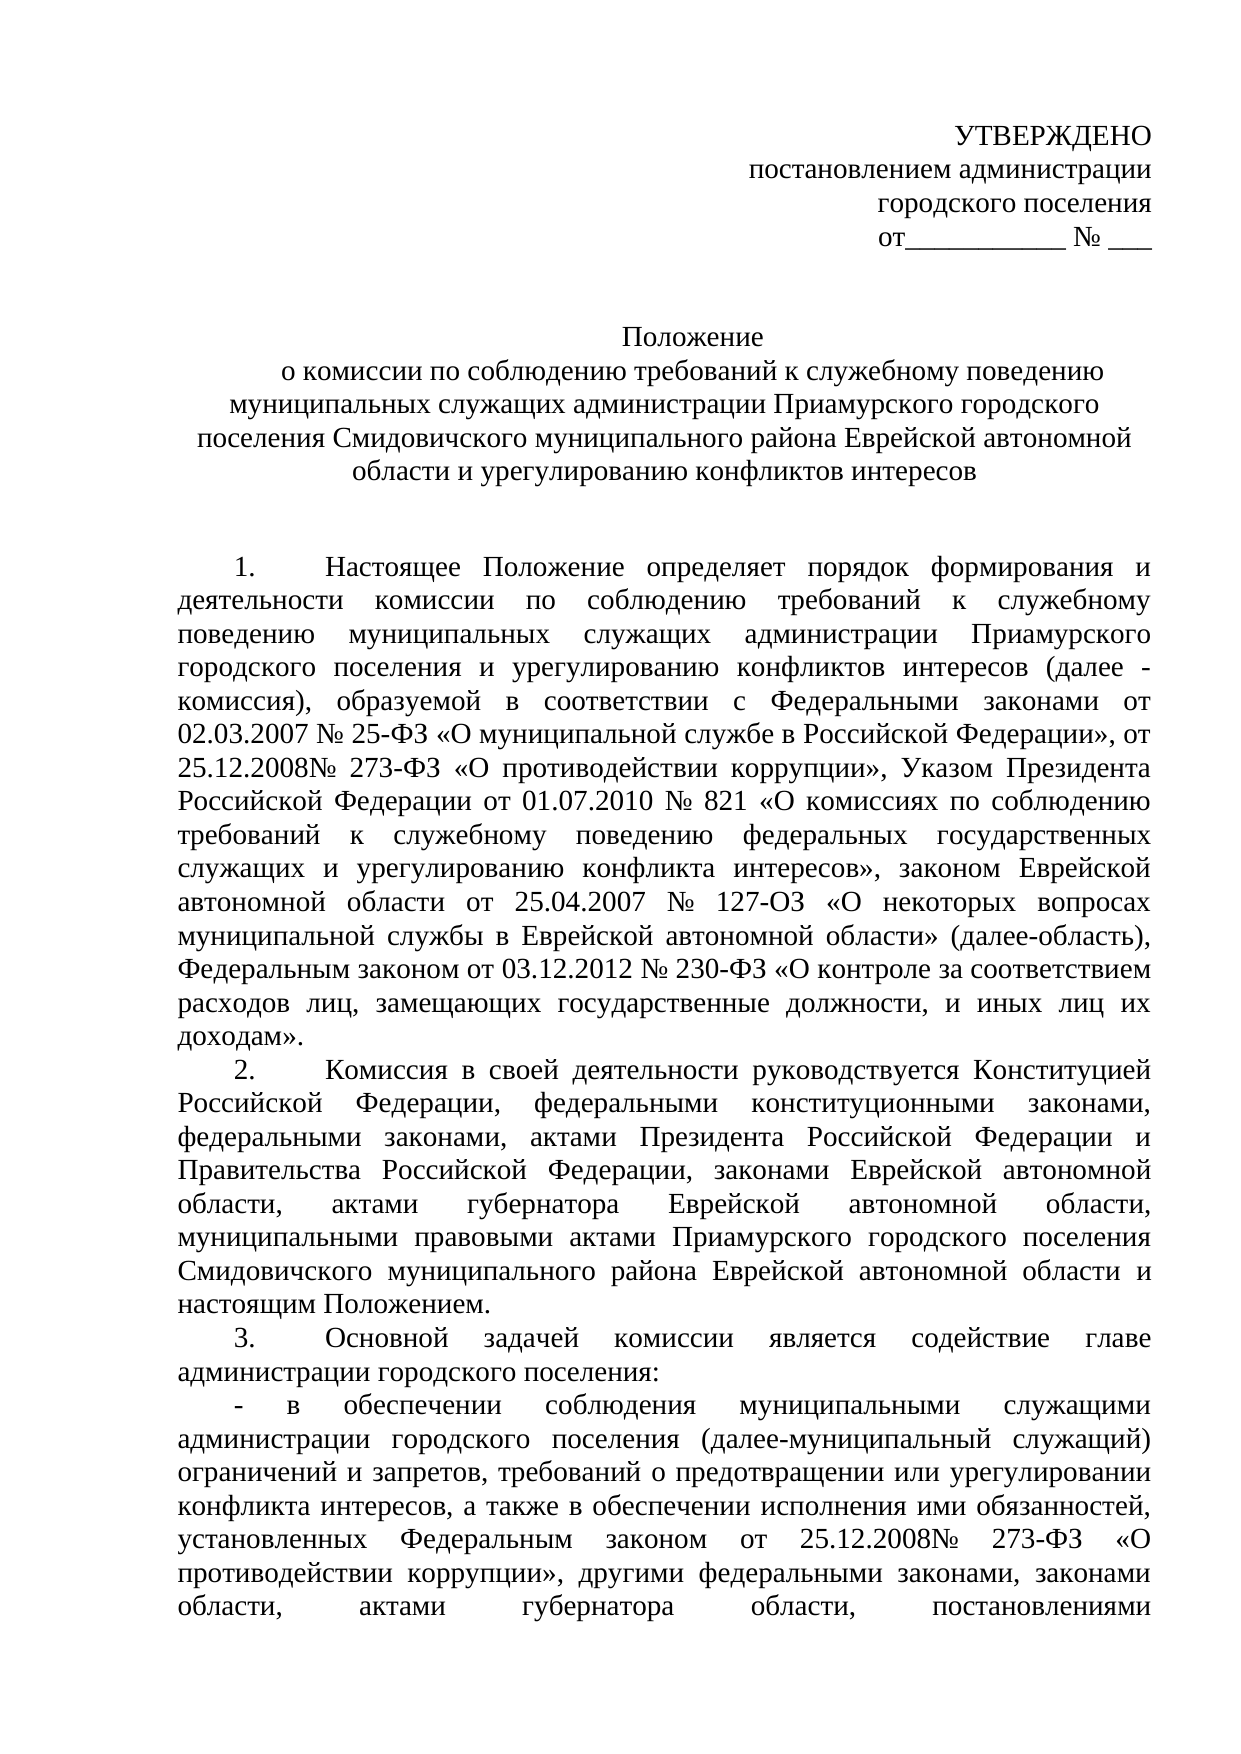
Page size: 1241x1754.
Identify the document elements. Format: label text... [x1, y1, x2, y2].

list Основной задачей комиссии является содействие главе администрации городского поселения: [177, 1320, 1152, 1387]
list Комиссия в своей деятельности руководствуется Конституцией Российской Федерации, федеральными конституционными законами, федеральными законами, актами Президента Российской Федерации и Правительства Российской Федерации, законами Еврейской автономной области, актами губернатора Еврейской автономной области, муниципальными правовыми актами Приамурского городского поселения Смидовичского муниципального района Еврейской автономной области и настоящим Положением. [177, 1052, 1152, 1320]
text - в обеспечении соблюдения муниципальными служащими администрации городского поселения (далее-муниципальный служащий) ограничений и запретов, требований о предотвращении или урегулировании конфликта интересов, а также в обеспечении исполнения ими обязанностей, установленных Федеральным законом от 25.12.2008№ 273-ФЗ «О противодействии коррупции», другими федеральными законами, законами области, актами губернатора области, постановлениями [177, 1387, 1152, 1622]
text постановлением администрации [177, 152, 1152, 185]
text от___________ № ___ [177, 219, 1152, 252]
text Положение [177, 319, 1152, 353]
text УТВЕРЖДЕНО [177, 118, 1152, 152]
list Настоящее Положение определяет порядок формирования и деятельности комиссии по соблюдению требований к служебному поведению муниципальных служащих администрации Приамурского городского поселения и урегулированию конфликтов интересов (далее - комиссия), образуемой в соответствии с Федеральными законами от 02.03.2007 № 25-ФЗ «О муниципальной службе в Российской Федерации», от 25.12.2008№ 273-ФЗ «О противодействии коррупции», Указом Президента Российской Федерации от 01.07.2010 № 821 «О комиссиях по соблюдению требований к служебному поведению федеральных государственных служащих и урегулированию конфликта интересов», законом Еврейской автономной области от 25.04.2007 № 127-ОЗ «О некоторых вопросах муниципальной службы в Еврейской автономной области» (далее-область), Федеральным законом от 03.12.2012 № 230-ФЗ «О контроле за соответствием расходов лиц, замещающих государственные должности, и иных лиц их доходам». [177, 549, 1152, 1052]
text городского поселения [177, 185, 1152, 219]
text о комиссии по соблюдению требований к служебному поведению муниципальных служащих администрации Приамурского городского поселения Смидовичского муниципального района Еврейской автономной области и урегулированию конфликтов интересов [177, 353, 1152, 487]
